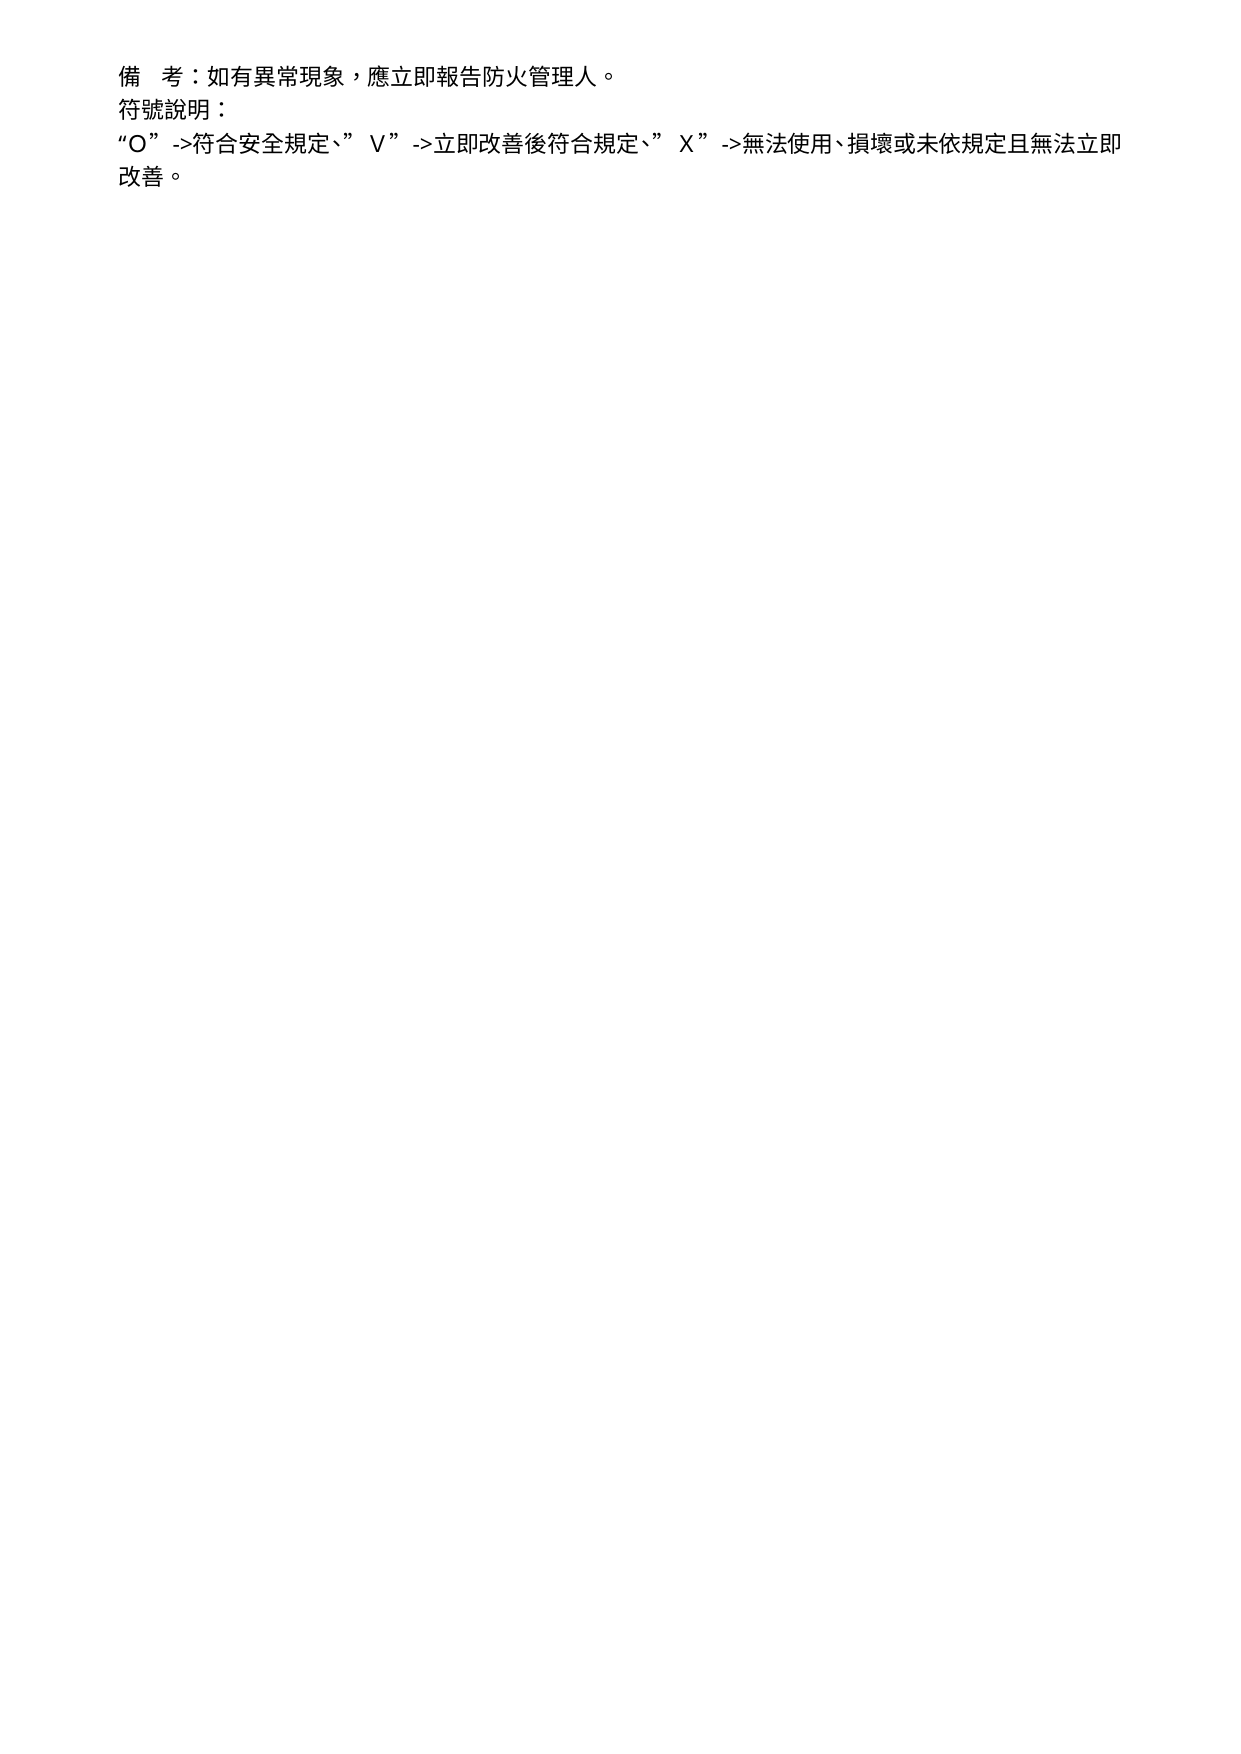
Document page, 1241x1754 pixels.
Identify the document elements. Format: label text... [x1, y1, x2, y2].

text “Ｏ”->符合安全規定、”Ｖ”->立即改善後符合規定、”Ｘ”->無法使用、損壞或未依規定且無法立即改善。 [118, 126, 1122, 192]
text 符號說明： [118, 92, 1122, 126]
text 備 考：如有異常現象，應立即報告防火管理人。 [118, 59, 1122, 92]
